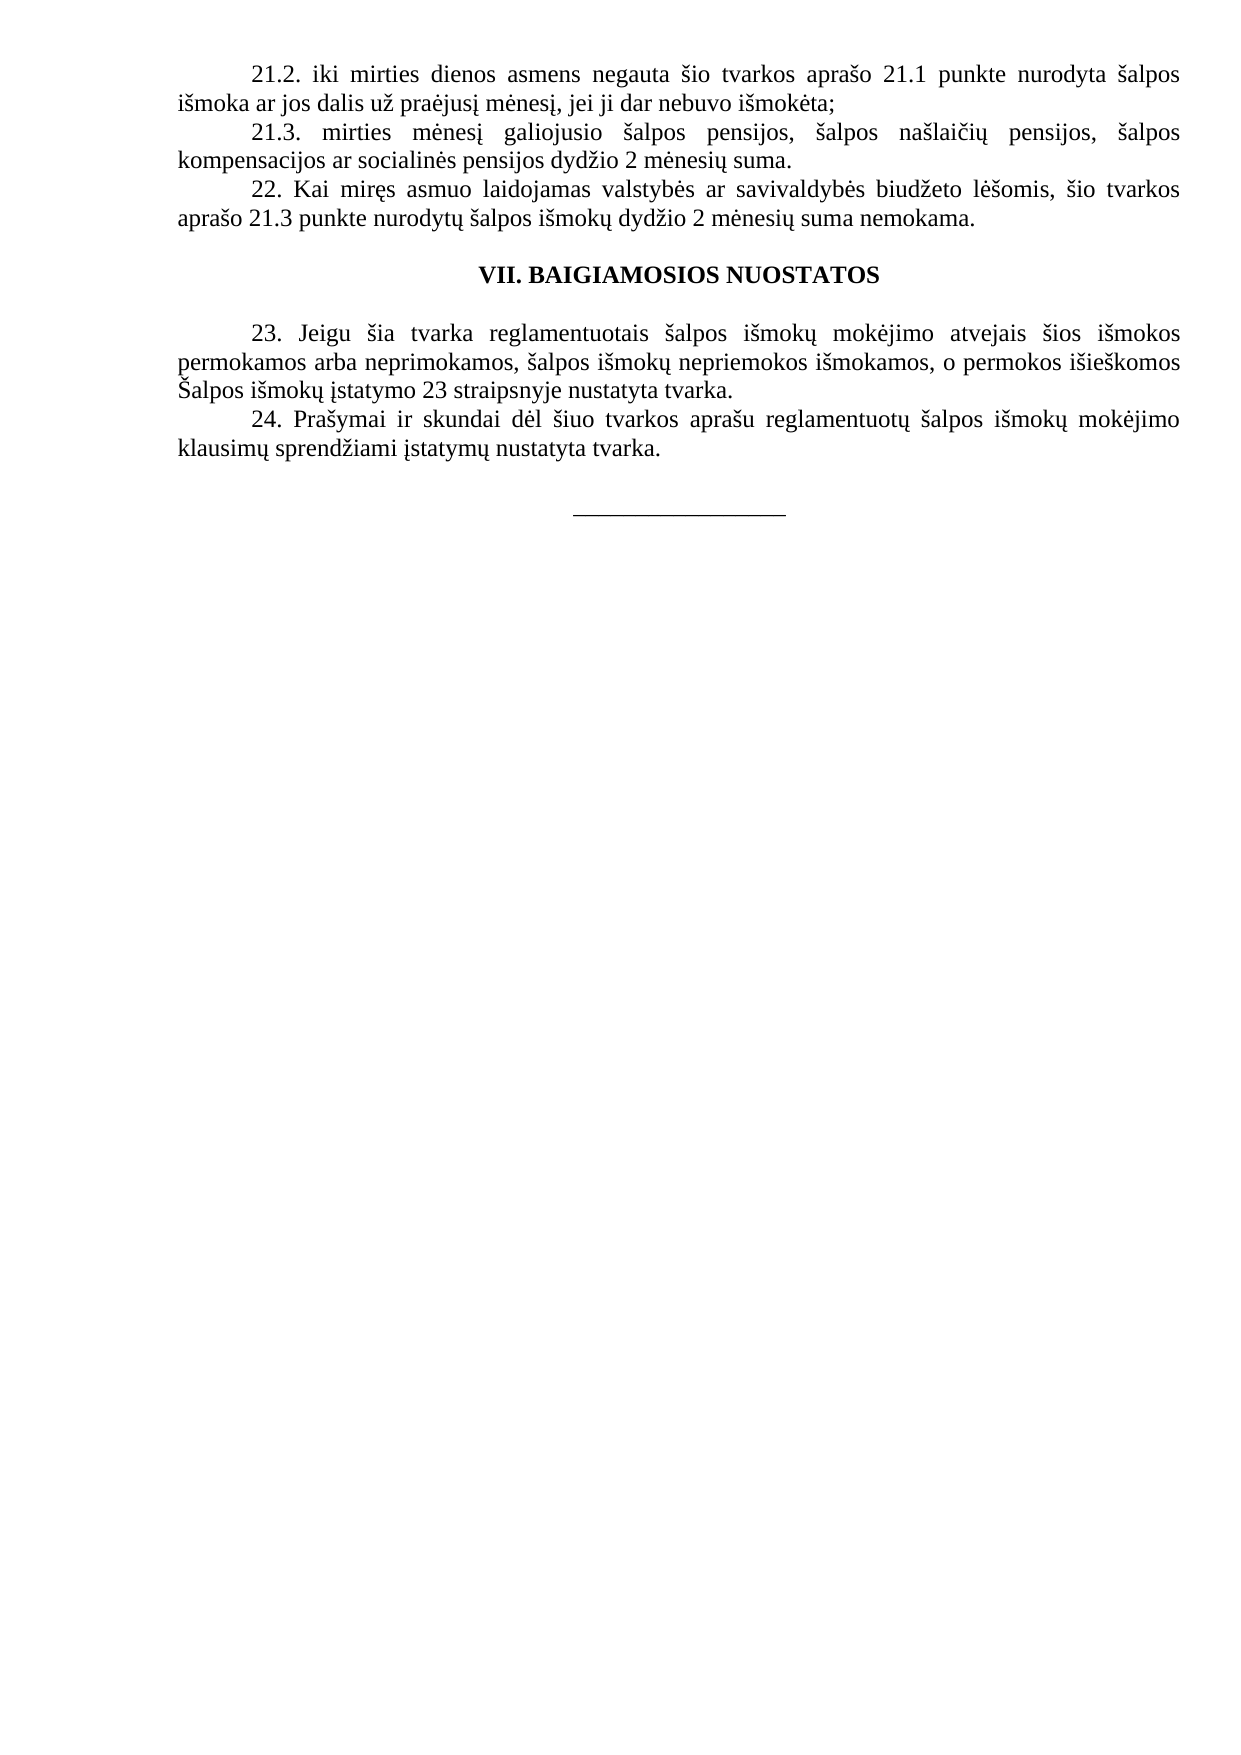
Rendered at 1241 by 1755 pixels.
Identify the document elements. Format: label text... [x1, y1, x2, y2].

text 22. Kai miręs asmuo laidojamas valstybės ar savivaldybės biudžeto lėšomis, šio tvarkos aprašo 21.3 punkte nurodytų šalpos išmokų dydžio 2 mėnesių suma nemokama. [177, 174, 1181, 232]
text 24. Prašymai ir skundai dėl šiuo tvarkos aprašu reglamentuotų šalpos išmokų mokėjimo klausimų sprendžiami įstatymų nustatyta tvarka. [177, 404, 1181, 462]
text 21.3. mirties mėnesį galiojusio šalpos pensijos, šalpos našlaičių pensijos, šalpos kompensacijos ar socialinės pensijos dydžio 2 mėnesių suma. [177, 117, 1181, 174]
text VII. BAIGIAMOSIOS NUOSTATOS [177, 260, 1181, 289]
text 21.2. iki mirties dienos asmens negauta šio tvarkos aprašo 21.1 punkte nurodyta šalpos išmoka ar jos dalis už praėjusį mėnesį, jei ji dar nebuvo išmokėta; [177, 59, 1181, 117]
text 23. Jeigu šia tvarka reglamentuotais šalpos išmokų mokėjimo atvejais šios išmokos permokamos arba neprimokamos, šalpos išmokų nepriemokos išmokamos, o permokos išieškomos Šalpos išmokų įstatymo 23 straipsnyje nustatyta tvarka. [177, 318, 1181, 404]
text _________________ [177, 490, 1181, 519]
